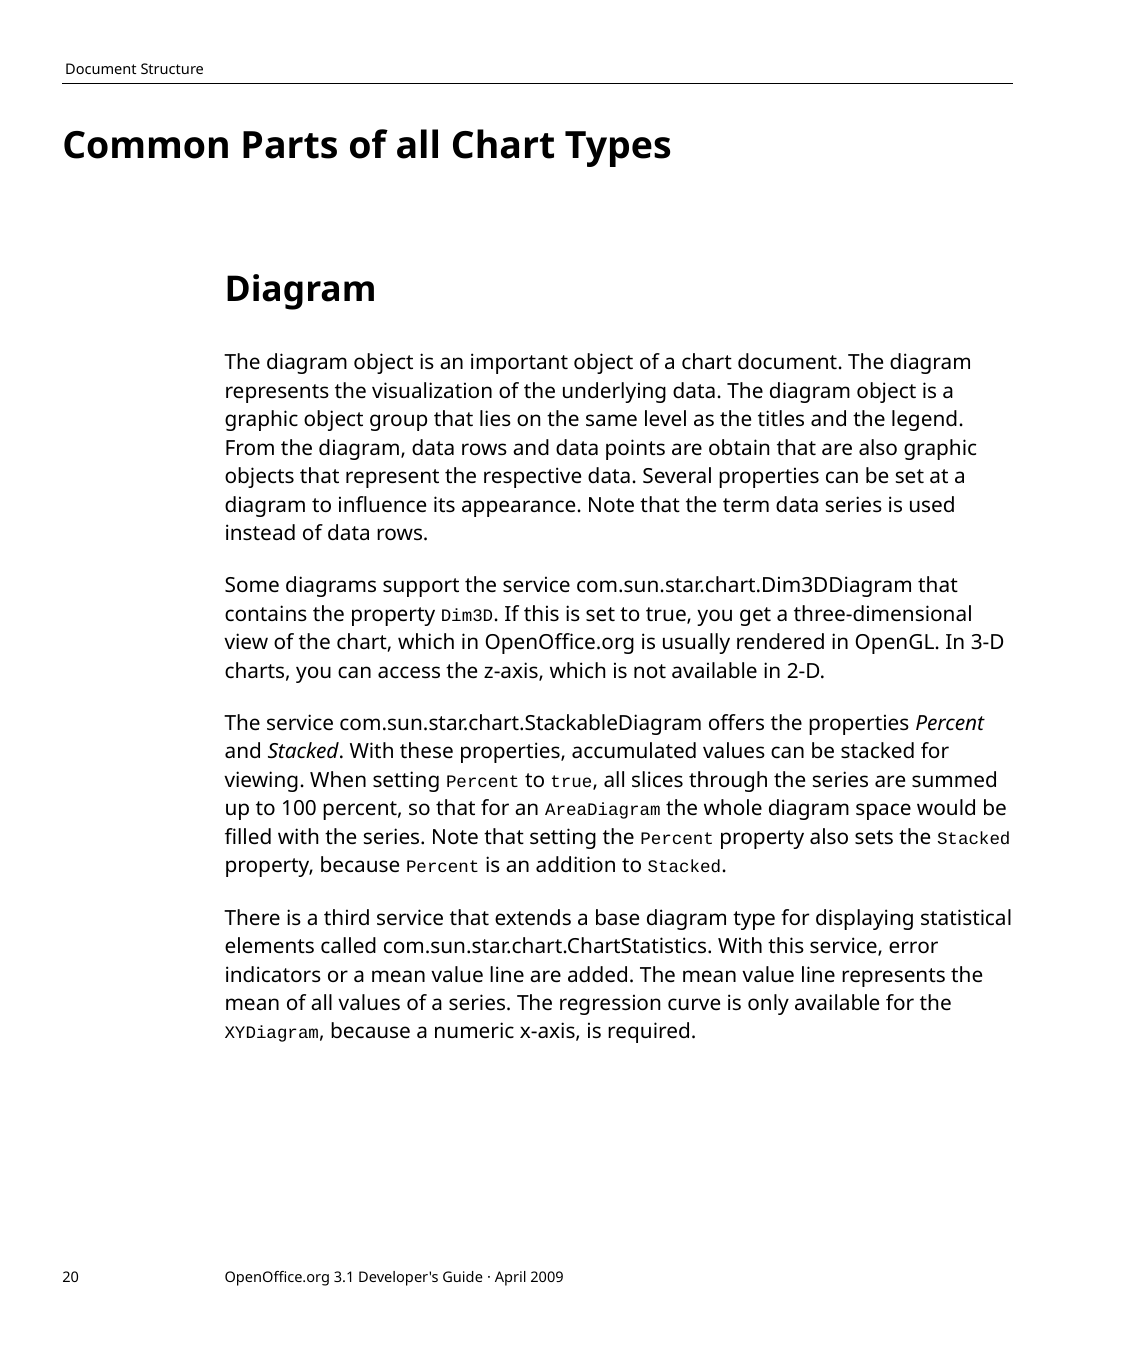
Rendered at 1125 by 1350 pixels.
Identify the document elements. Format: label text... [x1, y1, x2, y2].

text The service com.sun.star.chart.StackableDiagram offers the properties Percent and Stacked. With these properties, accumulated values can be stacked for viewing. When setting Percent to true, all slices through the series are summed up to 100 percent, so that for an AreaDiagram the whole diagram space would be filled with the series. Note that setting the Percent property also sets the Stacked property, because Percent is an addition to Stacked. [224, 708, 1013, 879]
text There is a third service that extends a base diagram type for displaying statistical elements called com.sun.star.chart.ChartStatistics. With this service, error indicators or a mean value line are added. The mean value line represents the mean of all values of a series. The regression curve is only available for the XYDiagram, because a numeric x-axis, is required. [224, 903, 1013, 1045]
text Some diagrams support the service com.sun.star.chart.Dim3DDiagram that contains the property Dim3D. If this is set to true, you get a three-dimensional view of the chart, which in OpenOffice.org is usually rendered in OpenGL. In 3-D charts, you can access the z-axis, which is not available in 2-D. [224, 571, 1013, 684]
subtitle Diagram [224, 264, 1013, 312]
text The diagram object is an important object of a chart document. The diagram represents the visualization of the underlying data. The diagram object is a graphic object group that lies on the same level as the titles and the legend. From the diagram, data rows and data points are obtain that are also graphic objects that represent the respective data. Several properties can be set at a diagram to influence its appearance. Note that the term data series is used instead of data rows. [224, 347, 1013, 547]
subtitle Common Parts of all Chart Types [62, 118, 1013, 169]
